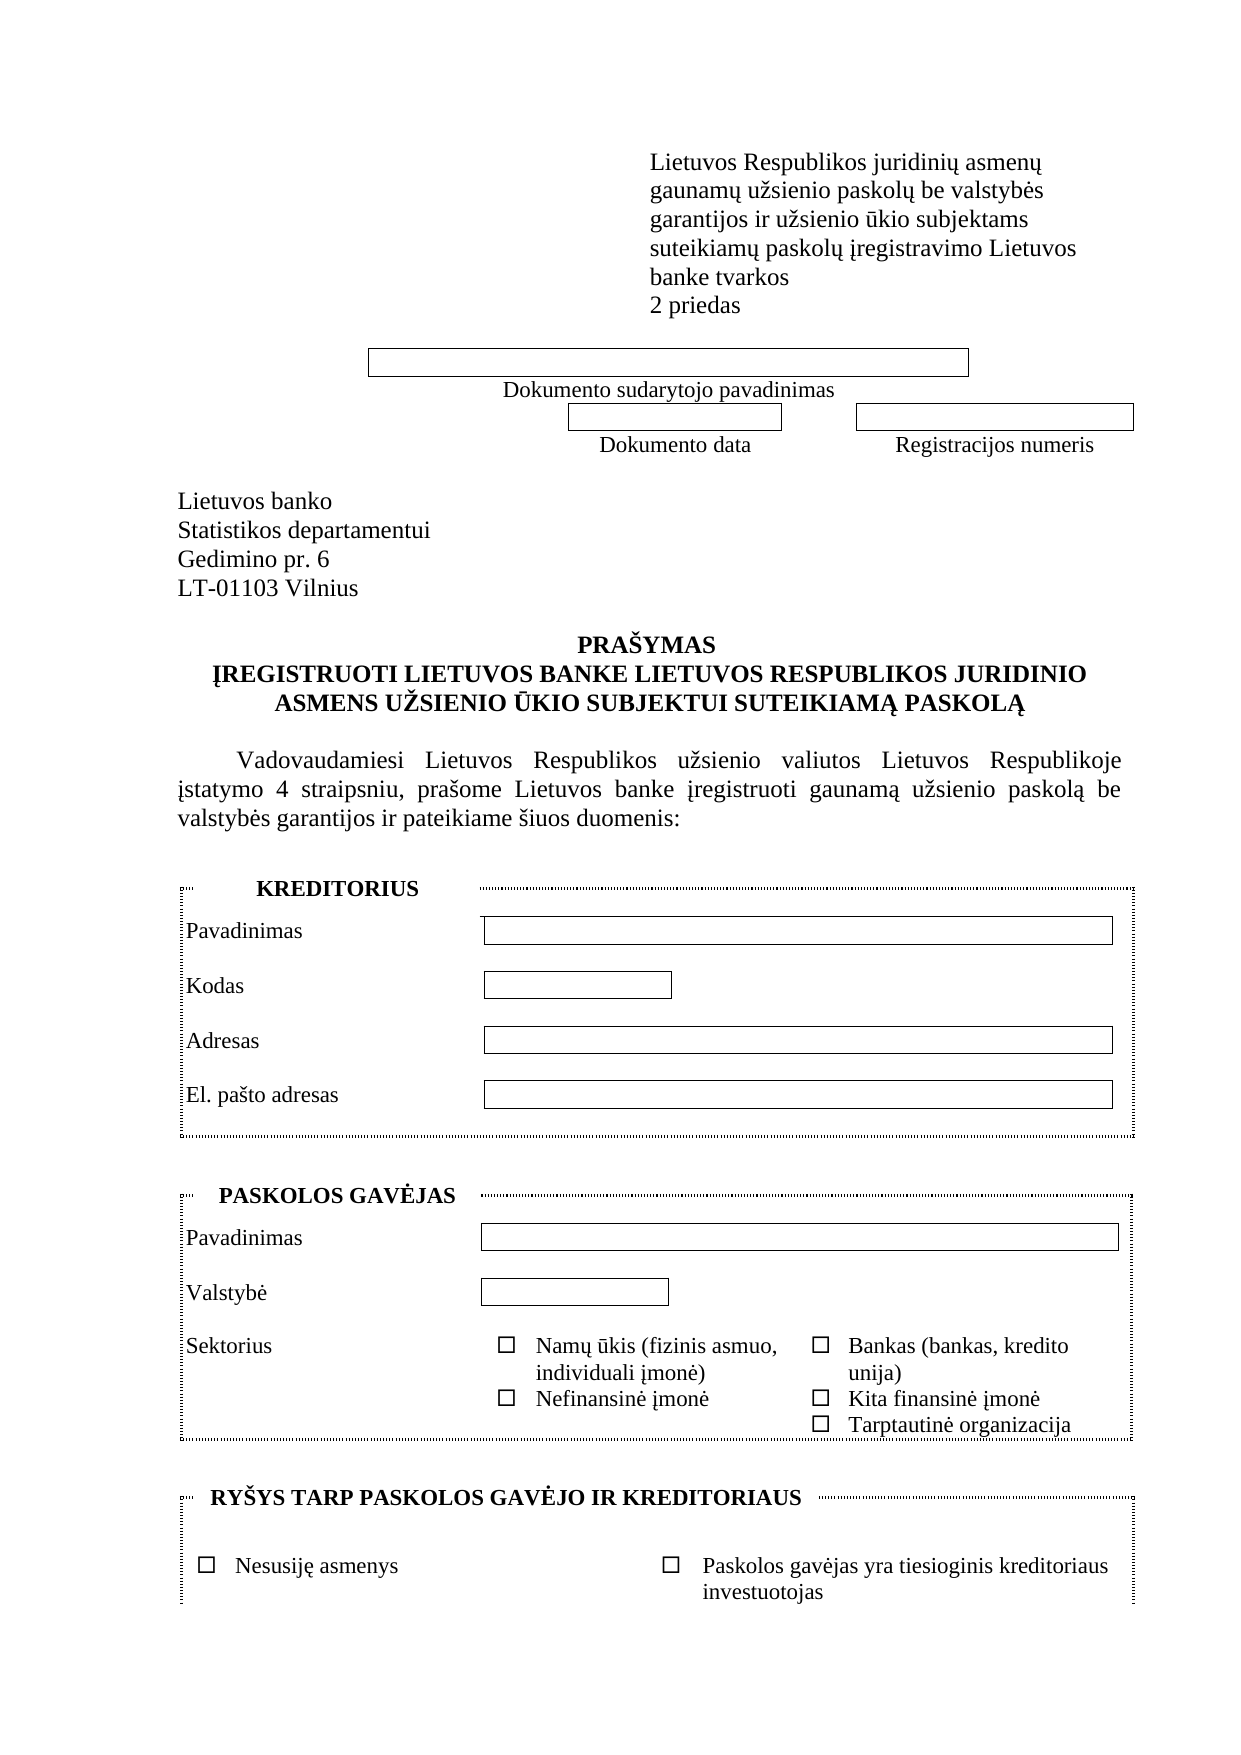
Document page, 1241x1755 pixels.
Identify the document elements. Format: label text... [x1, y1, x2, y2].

table_cell Tarptautinė organizacija [844, 1412, 1119, 1438]
table_cell [181, 1526, 479, 1552]
table_header [369, 349, 968, 376]
table_cell [181, 1496, 193, 1526]
table_cell [569, 404, 781, 430]
table_cell [485, 1081, 1112, 1108]
table_cell Paskolos gavėjas yra tiesioginis kreditoriaus investuotojas [698, 1552, 1115, 1605]
table_cell [] [797, 1385, 844, 1412]
table_cell [181, 1412, 481, 1438]
table_cell Namų ūkis (fizinis asmuo, individuali įmonė) [531, 1333, 797, 1385]
table_cell Valstybė [181, 1278, 481, 1305]
table_cell Bankas (bankas, kredito unija) [844, 1333, 1119, 1385]
table_cell [1115, 1496, 1134, 1526]
table_cell [] [481, 1385, 531, 1412]
table_cell Pavadinimas [181, 1223, 481, 1250]
table_cell [181, 1305, 481, 1332]
table_cell [1115, 1552, 1134, 1605]
table_cell [181, 887, 195, 916]
table_cell [181, 1108, 484, 1135]
text Lietuvos Respublikos juridinių asmenų [649, 147, 1122, 176]
table_cell [531, 1412, 797, 1438]
table_cell [481, 1412, 531, 1438]
text gaunamų užsienio paskolų be valstybės [649, 176, 1122, 204]
table_cell [181, 376, 369, 403]
table_cell Kita finansinė įmonė [844, 1385, 1119, 1412]
table_cell [181, 1250, 481, 1278]
table_cell [1119, 1250, 1131, 1278]
table_cell [181, 1053, 484, 1080]
text garantijos ir užsienio ūkio subjektams [649, 204, 1122, 233]
text LT-01103 Vilnius [177, 573, 1122, 601]
table_cell [669, 1526, 1115, 1552]
table_header [481, 1167, 1119, 1193]
table_cell [669, 1278, 1119, 1305]
table_cell [485, 917, 1112, 943]
text 2 priedas [649, 291, 1122, 319]
table_cell [672, 971, 1113, 998]
table_cell [1113, 1053, 1134, 1080]
table_header [480, 860, 1113, 887]
table_header [969, 348, 1133, 376]
table_cell [969, 376, 1133, 403]
table_cell [819, 1496, 1115, 1526]
table_cell [] [481, 1333, 531, 1385]
table_cell Dokumento data [569, 431, 781, 458]
table_cell [1119, 1385, 1131, 1412]
table_header KREDITORIUS [195, 860, 479, 916]
table_cell [] [797, 1412, 844, 1438]
table_cell Nefinansinė įmonė [531, 1385, 797, 1412]
table_header [181, 860, 195, 887]
table_cell Sektorius [181, 1333, 481, 1385]
table_cell [1113, 1108, 1134, 1135]
text banke tvarkos [649, 262, 1122, 291]
table_cell El. pašto adresas [181, 1080, 484, 1108]
table_cell [482, 1224, 1118, 1250]
table_cell [484, 998, 1113, 1026]
table_cell Adresas [181, 1026, 484, 1053]
table_cell [181, 1385, 481, 1412]
table_header [1119, 1167, 1131, 1193]
table_cell [181, 944, 484, 971]
table_cell [1119, 1278, 1131, 1305]
table_cell [1119, 1194, 1131, 1223]
table_cell [1119, 1223, 1131, 1250]
text PRAŠYMAS ĮREGISTRUOTI LIETUVOS BANKE LIETUVOS RESPUBLIKOS JURIDINIO ASMENS UŽSIENIO ŪKIO SUBJEKTUI SUTEIKIAMĄ PASKOLĄ [177, 630, 1122, 716]
table_cell [481, 1251, 1119, 1278]
table_cell [1113, 971, 1134, 998]
table_cell [484, 945, 1113, 971]
table_header [181, 1167, 193, 1193]
table_cell [181, 403, 568, 430]
table_cell [1119, 1333, 1131, 1385]
table_cell [782, 403, 856, 430]
table_cell [1113, 916, 1134, 943]
table_cell [480, 887, 1113, 916]
table_cell [1119, 1305, 1131, 1332]
text Vadovaudamiesi Lietuvos Respublikos užsienio valiutos Lietuvos Respublikoje įstatymo 4 straipsniu, prašome Lietuvos banke įregistruoti gaunamą užsienio paskolą be valstybės garantijos ir pateikiame šiuos duomenis: [177, 745, 1122, 831]
table_cell [1113, 1080, 1134, 1108]
table_header [1115, 1470, 1134, 1496]
text Gedimino pr. 6 [177, 544, 1122, 573]
table_cell [] [181, 1552, 231, 1605]
table_cell Pavadinimas [181, 916, 484, 943]
table_cell [] [797, 1333, 844, 1385]
table_header [1113, 860, 1134, 887]
table_cell [1113, 1026, 1134, 1053]
table_cell [484, 1054, 1113, 1080]
table_cell [481, 1306, 669, 1332]
table_cell [181, 998, 484, 1026]
table_cell Kodas [181, 971, 484, 998]
table_cell [479, 1526, 669, 1552]
table_cell [1113, 944, 1134, 971]
table_cell [1119, 1412, 1131, 1438]
table_cell [181, 430, 569, 458]
table_header RYŠYS TARP PASKOLOS GAVĖJO IR KREDITORIAUS [193, 1470, 819, 1526]
table_cell [1115, 1526, 1134, 1552]
text Statistikos departamentui [177, 515, 1122, 544]
table_header [181, 1470, 193, 1496]
table_cell [1113, 887, 1134, 916]
table_cell Dokumento sudarytojo pavadinimas [369, 377, 969, 403]
text suteikiamų paskolų įregistravimo Lietuvos [649, 233, 1122, 262]
table_header [819, 1470, 1115, 1496]
table_cell Nesusiję asmenys [231, 1552, 643, 1605]
table_cell Registracijos numeris [856, 431, 1133, 458]
table_cell [781, 430, 856, 458]
table_cell [485, 972, 671, 998]
table_cell [481, 1194, 1119, 1223]
table_cell [181, 1194, 193, 1223]
table_cell [] [644, 1552, 698, 1605]
table_cell [485, 1027, 1112, 1053]
text Lietuvos banko [177, 486, 1122, 515]
table_header [181, 348, 368, 376]
table_cell [482, 1279, 668, 1305]
table_cell [484, 1109, 1113, 1135]
table_cell [669, 1305, 1119, 1332]
table_cell [1113, 998, 1134, 1026]
table_cell [857, 404, 1133, 430]
table_header PASKOLOS GAVĖJAS [193, 1167, 481, 1223]
